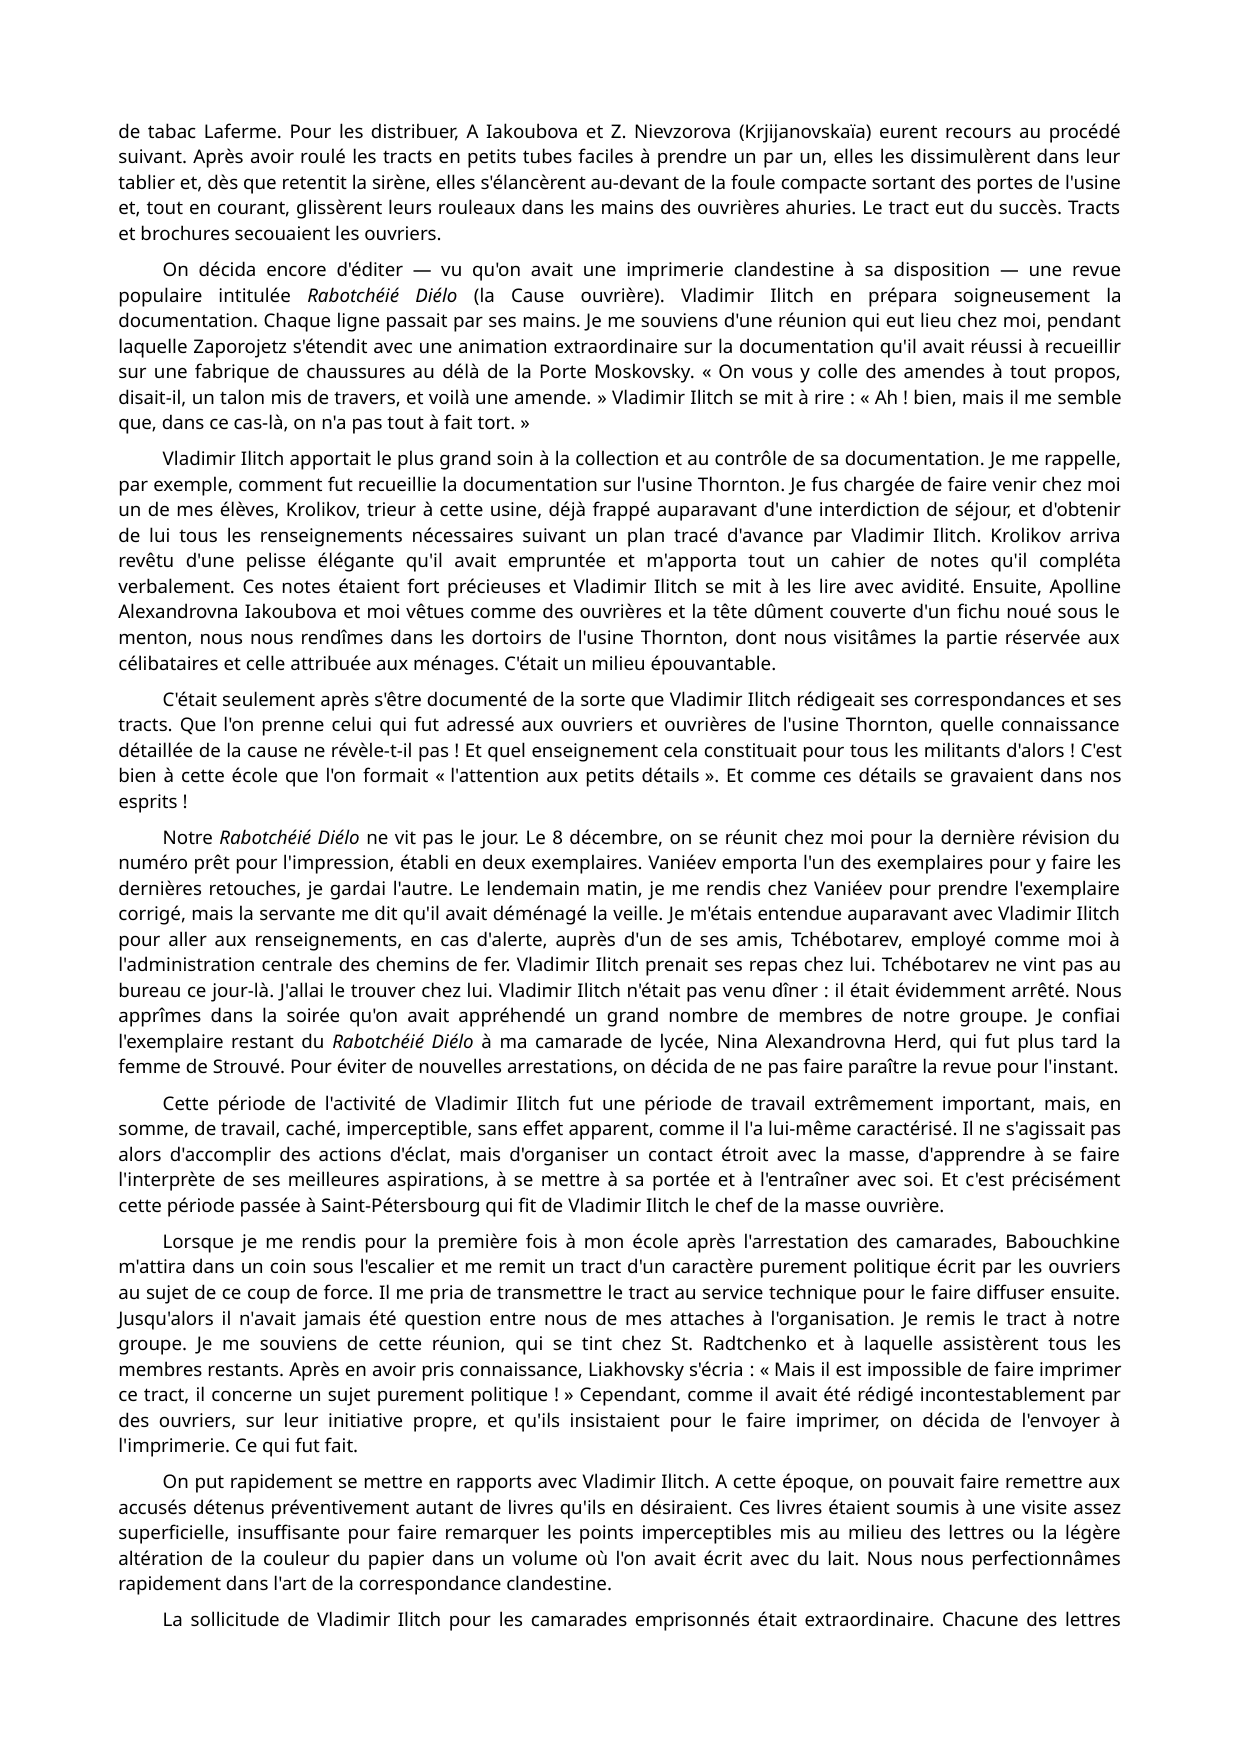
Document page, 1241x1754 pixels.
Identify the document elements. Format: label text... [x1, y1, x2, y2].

text Lorsque je me rendis pour la première fois à mon école après l'arrestation des camarades, Babouchkine m'attira dans un coin sous l'escalier et me remit un tract d'un caractère purement politique écrit par les ouvriers au sujet de ce coup de force. Il me pria de transmettre le tract au service technique pour le faire diffuser ensuite. Jusqu'alors il n'avait jamais été question entre nous de mes attaches à l'organisation. Je remis le tract à notre groupe. Je me souviens de cette réunion, qui se tint chez St. Radtchenko et à laquelle assistèrent tous les membres restants. Après en avoir pris connaissance, Liakhovsky s'écria : « Mais il est impossible de faire imprimer ce tract, il concerne un sujet purement politique ! » Cependant, comme il avait été rédigé incontestablement par des ouvriers, sur leur initiative propre, et qu'ils insistaient pour le faire imprimer, on décida de l'envoyer à l'imprimerie. Ce qui fut fait. [118, 1228, 1122, 1458]
text Cette période de l'activité de Vladimir Ilitch fut une période de travail extrêmement important, mais, en somme, de travail, caché, imperceptible, sans effet apparent, comme il l'a lui-même caractérisé. Il ne s'agissait pas alors d'accomplir des actions d'éclat, mais d'organiser un contact étroit avec la masse, d'apprendre à se faire l'interprète de ses meilleures aspirations, à se mettre à sa portée et à l'entraîner avec soi. Et c'est précisément cette période passée à Saint-Pétersbourg qui fit de Vladimir Ilitch le chef de la masse ouvrière. [118, 1090, 1122, 1218]
text Vladimir Ilitch apportait le plus grand soin à la collection et au contrôle de sa documentation. Je me rappelle, par exemple, comment fut recueillie la documentation sur l'usine Thornton. Je fus chargée de faire venir chez moi un de mes élèves, Krolikov, trieur à cette usine, déjà frappé auparavant d'une interdiction de séjour, et d'obtenir de lui tous les renseignements nécessaires suivant un plan tracé d'avance par Vladimir Ilitch. Krolikov arriva revêtu d'une pelisse élégante qu'il avait empruntée et m'apporta tout un cahier de notes qu'il compléta verbalement. Ces notes étaient fort précieuses et Vladimir Ilitch se mit à les lire avec avidité. Ensuite, Apolline Alexandrovna Iakoubova et moi vêtues comme des ouvrières et la tête dûment couverte d'un fichu noué sous le menton, nous nous rendîmes dans les dortoirs de l'usine Thornton, dont nous visitâmes la partie réservée aux célibataires et celle attribuée aux ménages. C'était un milieu épouvantable. [118, 446, 1122, 675]
text On put rapidement se mettre en rapports avec Vladimir Ilitch. A cette époque, on pouvait faire remettre aux accusés détenus préventivement autant de livres qu'ils en désiraient. Ces livres étaient soumis à une visite assez superficielle, insuffisante pour faire remarquer les points imperceptibles mis au milieu des lettres ou la légère altération de la couleur du papier dans un volume où l'on avait écrit avec du lait. Nous nous perfectionnâmes rapidement dans l'art de la correspondance clandestine. [118, 1468, 1122, 1596]
text C'était seulement après s'être documenté de la sorte que Vladimir Ilitch rédigeait ses correspondances et ses tracts. Que l'on prenne celui qui fut adressé aux ouvriers et ouvrières de l'usine Thornton, quelle connaissance détaillée de la cause ne révèle-t-il pas ! Et quel enseignement cela constituait pour tous les militants d'alors ! C'est bien à cette école que l'on formait « l'attention aux petits détails ». Et comme ces détails se gravaient dans nos esprits ! [118, 686, 1122, 813]
text Notre Rabotchéié Diélo ne vit pas le jour. Le 8 décembre, on se réunit chez moi pour la dernière révision du numéro prêt pour l'impression, établi en deux exemplaires. Vaniéev emporta l'un des exemplaires pour y faire les dernières retouches, je gardai l'autre. Le lendemain matin, je me rendis chez Vaniéev pour prendre l'exemplaire corrigé, mais la servante me dit qu'il avait déménagé la veille. Je m'étais entendue auparavant avec Vladimir Ilitch pour aller aux renseignements, en cas d'alerte, auprès d'un de ses amis, Tchébotarev, employé comme moi à l'administration centrale des chemins de fer. Vladimir Ilitch prenait ses repas chez lui. Tchébotarev ne vint pas au bureau ce jour-là. J'allai le trouver chez lui. Vladimir Ilitch n'était pas venu dîner : il était évidemment arrêté. Nous apprîmes dans la soirée qu'on avait appréhendé un grand nombre de membres de notre groupe. Je confiai l'exemplaire restant du Rabotchéié Diélo à ma camarade de lycée, Nina Alexandrovna Herd, qui fut plus tard la femme de Strouvé. Pour éviter de nouvelles arrestations, on décida de ne pas faire paraître la revue pour l'instant. [118, 824, 1122, 1079]
text La sollicitude de Vladimir Ilitch pour les camarades emprisonnés était extraordinaire. Chacune des lettres [118, 1607, 1122, 1632]
text de tabac Laferme. Pour les distribuer, A Iakoubova et Z. Nievzorova (Krjijanovskaïa) eurent recours au procédé suivant. Après avoir roulé les tracts en petits tubes faciles à prendre un par un, elles les dissimulèrent dans leur tablier et, dès que retentit la sirène, elles s'élancèrent au-devant de la foule compacte sortant des portes de l'usine et, tout en courant, glissèrent leurs rouleaux dans les mains des ouvrières ahuries. Le tract eut du succès. Tracts et brochures secouaient les ouvriers. [118, 118, 1122, 246]
text On décida encore d'éditer — vu qu'on avait une imprimerie clandestine à sa disposition — une revue populaire intitulée Rabotchéié Diélo (la Cause ouvrière). Vladimir Ilitch en prépara soigneusement la documentation. Chaque ligne passait par ses mains. Je me souviens d'une réunion qui eut lieu chez moi, pendant laquelle Zaporojetz s'étendit avec une animation extraordinaire sur la documentation qu'il avait réussi à recueillir sur une fabrique de chaussures au délà de la Porte Moskovsky. « On vous y colle des amendes à tout propos, disait-il, un talon mis de travers, et voilà une amende. » Vladimir Ilitch se mit à rire : « Ah ! bien, mais il me semble que, dans ce cas-là, on n'a pas tout à fait tort. » [118, 256, 1122, 435]
